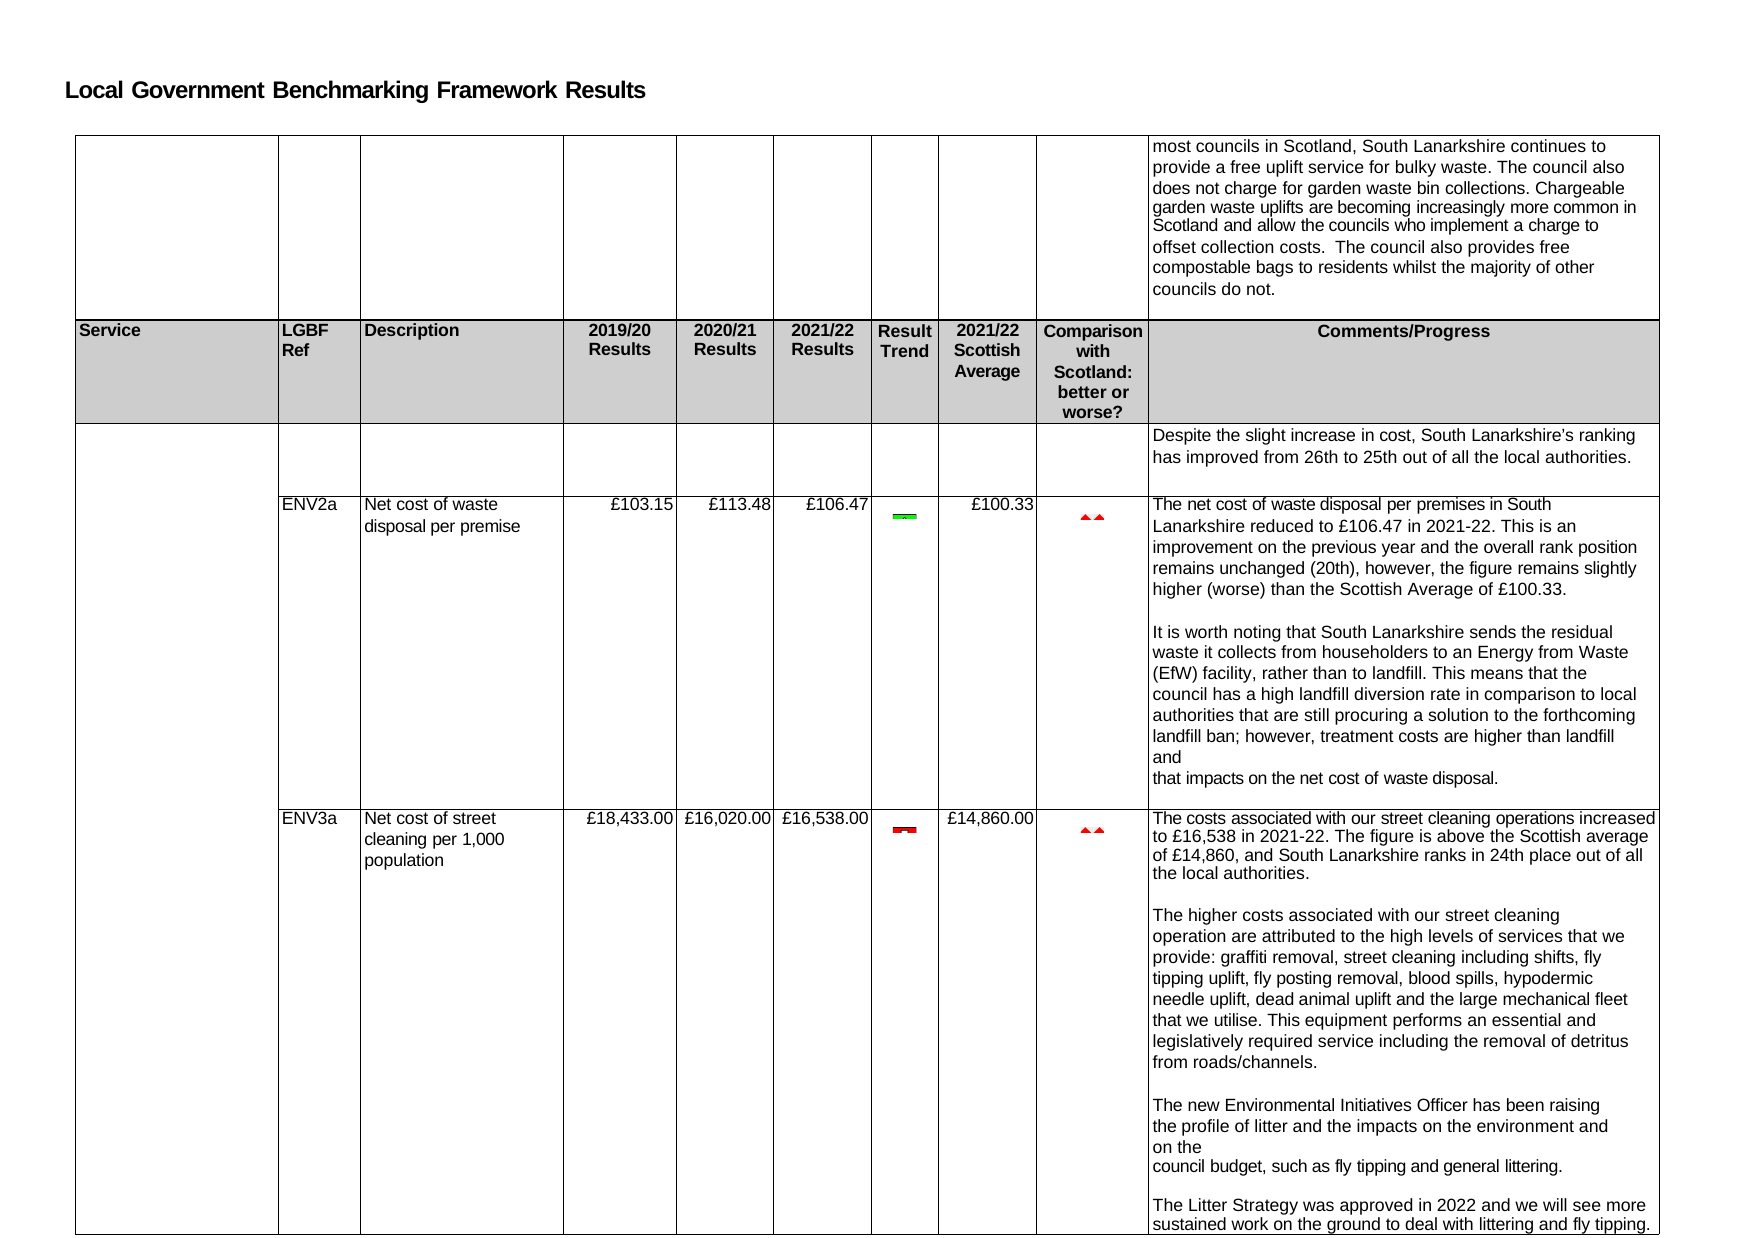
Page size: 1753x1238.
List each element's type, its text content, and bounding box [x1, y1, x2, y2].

table_cell £106.47 [774, 497, 871, 809]
table_header 2019/20 Results [564, 321, 676, 423]
table_cell [872, 497, 938, 809]
table_cell £103.15 [564, 497, 676, 809]
table_cell [279, 424, 360, 496]
table_cell [1037, 497, 1148, 809]
table_cell [76, 424, 278, 1234]
table_cell £16,538.00 [774, 810, 871, 1234]
table_cell [361, 424, 563, 496]
table_cell [564, 136, 676, 319]
table_cell The costs associated with our street cleaning operations increased to £16,538 in 2021-22. The figure is above the Scottish average of £14,860, and South Lanarkshire ranks in 24th place out of all the local authorities. The higher costs associated with our street cleaning operation are attributed to the high levels of services that we provide: graffiti removal, street cleaning including shifts, fly tipping uplift, fly posting removal, blood spills, hypodermic needle uplift, dead animal uplift and the large mechanical fleet that we utilise. This equipment performs an essential and legislatively required service including the removal of detritus from roads/channels. The new Environmental Initiatives Officer has been raising the profile of litter and the impacts on the environment and on the council budget, such as fly tipping and general littering. The Litter Strategy was approved in 2022 and we will see more sustained work on the ground to deal with littering and fly tipping. [1149, 810, 1659, 1234]
table_header 2021/22 Results [774, 321, 871, 423]
table_cell [1037, 424, 1148, 496]
table_cell Net cost of waste disposal per premise [361, 497, 563, 809]
table_cell [677, 424, 773, 496]
table_cell [361, 136, 563, 319]
table_cell Despite the slight increase in cost, South Lanarkshire’s ranking has improved from 26th to 25th out of all the local authorities. [1149, 424, 1659, 496]
table_cell most councils in Scotland, South Lanarkshire continues to provide a free uplift service for bulky waste. The council also does not charge for garden waste bin collections. Chargeable garden waste uplifts are becoming increasingly more common in Scotland and allow the councils who implement a charge to offset collection costs. The council also provides free compostable bags to residents whilst the majority of other councils do not. [1149, 136, 1659, 319]
table_cell [774, 424, 871, 496]
table_cell ENV2a [279, 497, 360, 809]
table_cell [1037, 810, 1148, 1234]
table_cell [1037, 136, 1148, 319]
table_cell [939, 424, 1036, 496]
table_cell [774, 136, 871, 319]
table_cell £100.33 [939, 497, 1036, 809]
table_cell [872, 424, 938, 496]
table_header 2020/21 Results [677, 321, 773, 423]
table_cell £14,860.00 [939, 810, 1036, 1234]
table_header Comments/Progress [1149, 321, 1659, 423]
table_header Description [361, 321, 563, 423]
table_header LGBF Ref [279, 321, 360, 423]
table_header Result Trend [872, 321, 938, 423]
table_cell £113.48 [677, 497, 773, 809]
table_cell [564, 424, 676, 496]
table_header Comparison with Scotland: better or worse? [1037, 321, 1148, 423]
table_cell [279, 136, 360, 319]
table_cell £18,433.00 [564, 810, 676, 1234]
table_cell The net cost of waste disposal per premises in South Lanarkshire reduced to £106.47 in 2021-22. This is an improvement on the previous year and the overall rank position remains unchanged (20th), however, the figure remains slightly higher (worse) than the Scottish Average of £100.33. It is worth noting that South Lanarkshire sends the residual waste it collects from householders to an Energy from Waste (EfW) facility, rather than to landfill. This means that the council has a high landfill diversion rate in comparison to local authorities that are still procuring a solution to the forthcoming landfill ban; however, treatment costs are higher than landfill and that impacts on the net cost of waste disposal. [1149, 497, 1659, 809]
table_cell Net cost of street cleaning per 1,000 population [361, 810, 563, 1234]
table_cell [872, 136, 938, 319]
table_header 2021/22 Scottish Average [939, 321, 1036, 423]
table_cell [939, 136, 1036, 319]
table_cell £16,020.00 [677, 810, 773, 1234]
table_cell [76, 136, 278, 319]
table_cell [872, 810, 938, 1234]
table_cell ENV3a [279, 810, 360, 1234]
table_cell [677, 136, 773, 319]
table_header Service [76, 321, 278, 423]
